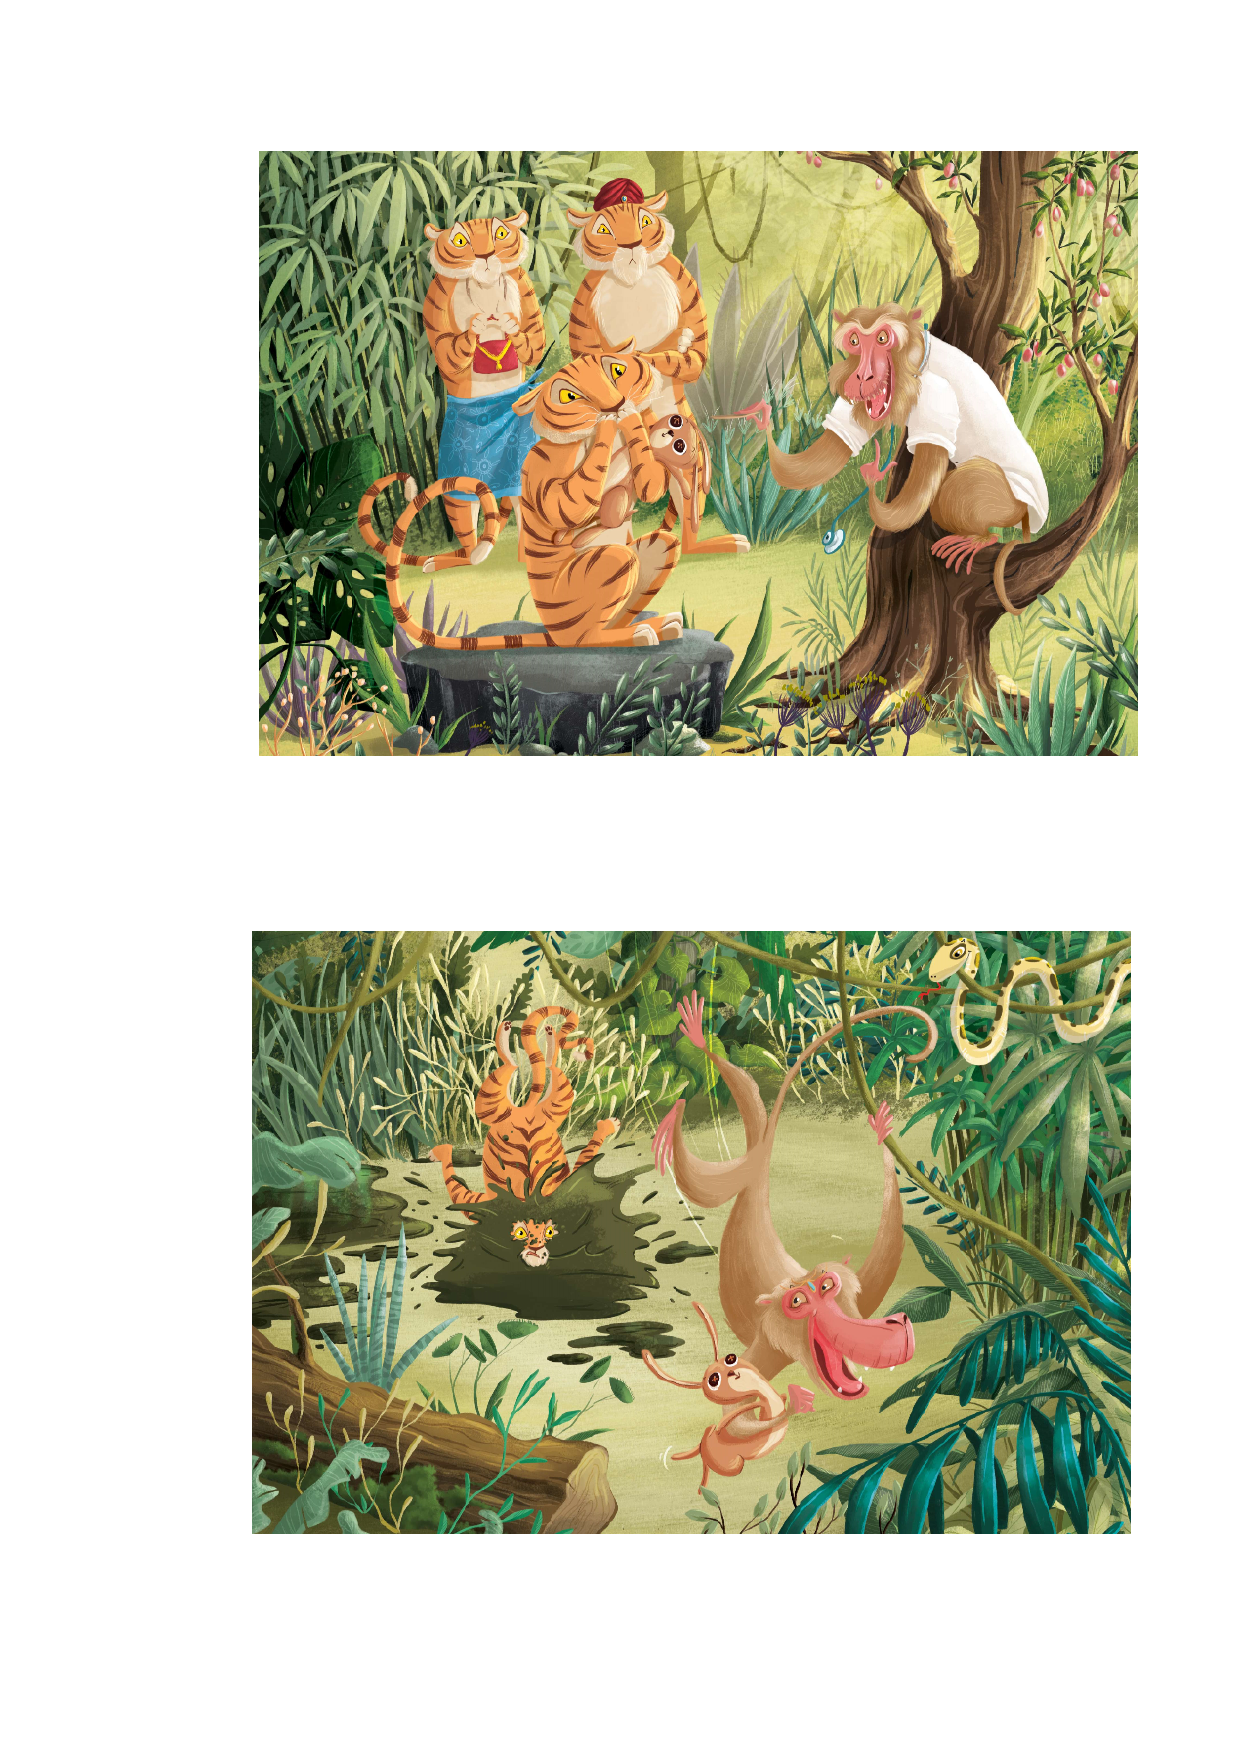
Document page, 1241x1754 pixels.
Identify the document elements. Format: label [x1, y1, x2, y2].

picture [147, 147, 1232, 761]
picture [147, 927, 1231, 1537]
